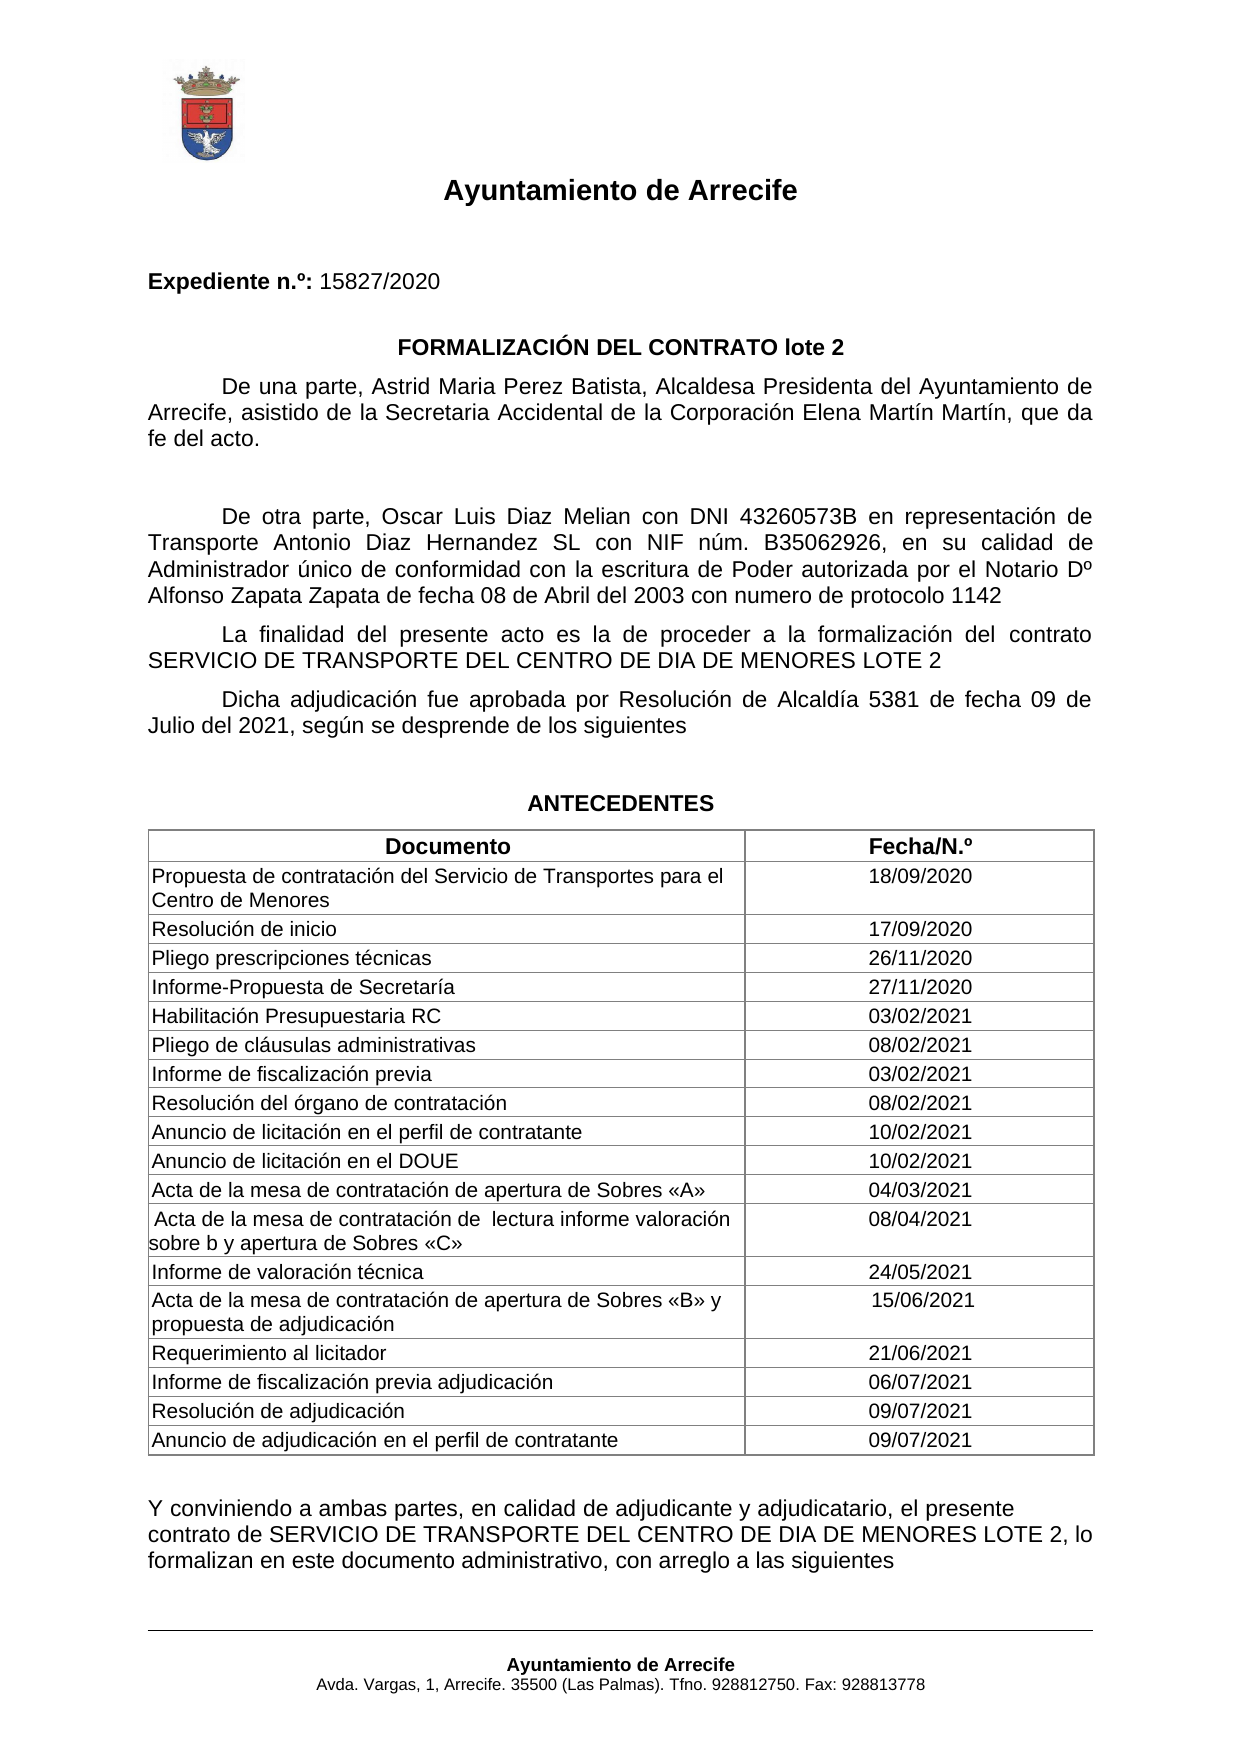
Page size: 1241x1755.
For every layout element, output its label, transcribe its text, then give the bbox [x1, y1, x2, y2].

table_cell Pliego de cláusulas administrativas [149, 1031, 744, 1058]
table_header Documento [149, 831, 744, 861]
table_cell Habilitación Presupuestaria RC [149, 1002, 744, 1029]
text Expediente n.º: 15827/2020 [148, 268, 1186, 294]
table_cell Informe-Propuesta de Secretaría [149, 973, 744, 1001]
subtitle ANTECEDENTES [525, 790, 716, 816]
table_cell Anuncio de licitación en el perfil de contratante [149, 1117, 744, 1145]
table_cell 10/02/2021 [746, 1146, 1093, 1174]
table_cell Informe de fiscalización previa adjudicación [149, 1368, 744, 1396]
table_cell 08/02/2021 [746, 1031, 1093, 1058]
table_cell 08/04/2021 [746, 1204, 1093, 1256]
table_cell Anuncio de licitación en el DOUE [149, 1146, 744, 1174]
table_cell 26/11/2020 [746, 944, 1093, 972]
subtitle FORMALIZACIÓN DEL CONTRATO lote 2 [157, 334, 1085, 360]
table_cell Resolución del órgano de contratación [149, 1088, 744, 1116]
table_cell 08/02/2021 [746, 1088, 1093, 1116]
table_cell Resolución de inicio [149, 915, 744, 943]
table_cell 18/09/2020 [746, 862, 1093, 914]
table_cell Resolución de adjudicación [149, 1397, 744, 1425]
table_header Fecha/N.º [746, 831, 1093, 861]
table_cell Pliego prescripciones técnicas [149, 944, 744, 972]
table_cell 04/03/2021 [746, 1175, 1093, 1203]
table_cell 21/06/2021 [746, 1339, 1093, 1367]
table_cell Acta de la mesa de contratación de lectura informe valoración sobre b y apertura de Sobres «C» [149, 1204, 744, 1256]
table_cell 10/02/2021 [746, 1117, 1093, 1145]
table_cell Informe de valoración técnica [149, 1257, 744, 1285]
table_cell 27/11/2020 [746, 973, 1093, 1001]
table_cell 24/05/2021 [746, 1257, 1093, 1285]
text formalizan en este documento administrativo, con arreglo a las siguientes [148, 1547, 1186, 1573]
text La finalidad del presente acto es la de proceder a la formalización del contrato SERVICIO DE TRANSPORTE DEL CENTRO DE DIA DE MENORES LOTE 2 [148, 621, 1092, 673]
table_cell Requerimiento al licitador [149, 1339, 744, 1367]
table_cell 09/07/2021 [746, 1397, 1093, 1425]
table_cell 06/07/2021 [746, 1368, 1093, 1396]
table_cell 09/07/2021 [746, 1426, 1093, 1454]
table_cell Informe de fiscalización previa [149, 1060, 744, 1087]
table_cell 17/09/2020 [746, 915, 1093, 943]
table_cell 03/02/2021 [746, 1060, 1093, 1087]
text De otra parte, Oscar Luis Diaz Melian con DNI 43260573B en representación de Transporte Antonio Diaz Hernandez SL con NIF núm. B35062926, en su calidad de Administrador único de conformidad con la escritura de Poder autorizada por el Notario Dº Alfonso Zapata Zapata de fecha 08 de Abril del 2003 con numero de protocolo 1142 [148, 503, 1094, 608]
text Dicha adjudicación fue aprobada por Resolución de Alcaldía 5381 de fecha 09 de Julio del 2021, según se desprende de los siguientes [148, 686, 1093, 739]
text Y conviniendo a ambas partes, en calidad de adjudicante y adjudicatario, el presente contrato de SERVICIO DE TRANSPORTE DEL CENTRO DE DIA DE MENORES LOTE 2, lo [148, 1494, 1095, 1547]
table_cell Anuncio de adjudicación en el perfil de contratante [149, 1426, 744, 1454]
table_cell 03/02/2021 [746, 1002, 1093, 1029]
table_cell Acta de la mesa de contratación de apertura de Sobres «B» y propuesta de adjudicación [149, 1286, 744, 1338]
table_cell Propuesta de contratación del Servicio de Transportes para el Centro de Menores [149, 862, 744, 914]
text De una parte, Astrid Maria Perez Batista, Alcaldesa Presidenta del Ayuntamiento de Arrecife, asistido de la Secretaria Accidental de la Corporación Elena Martín Martín, que da fe del acto. [148, 373, 1093, 452]
table_cell 15/06/2021 [746, 1286, 1093, 1338]
table_cell Acta de la mesa de contratación de apertura de Sobres «A» [149, 1175, 744, 1203]
